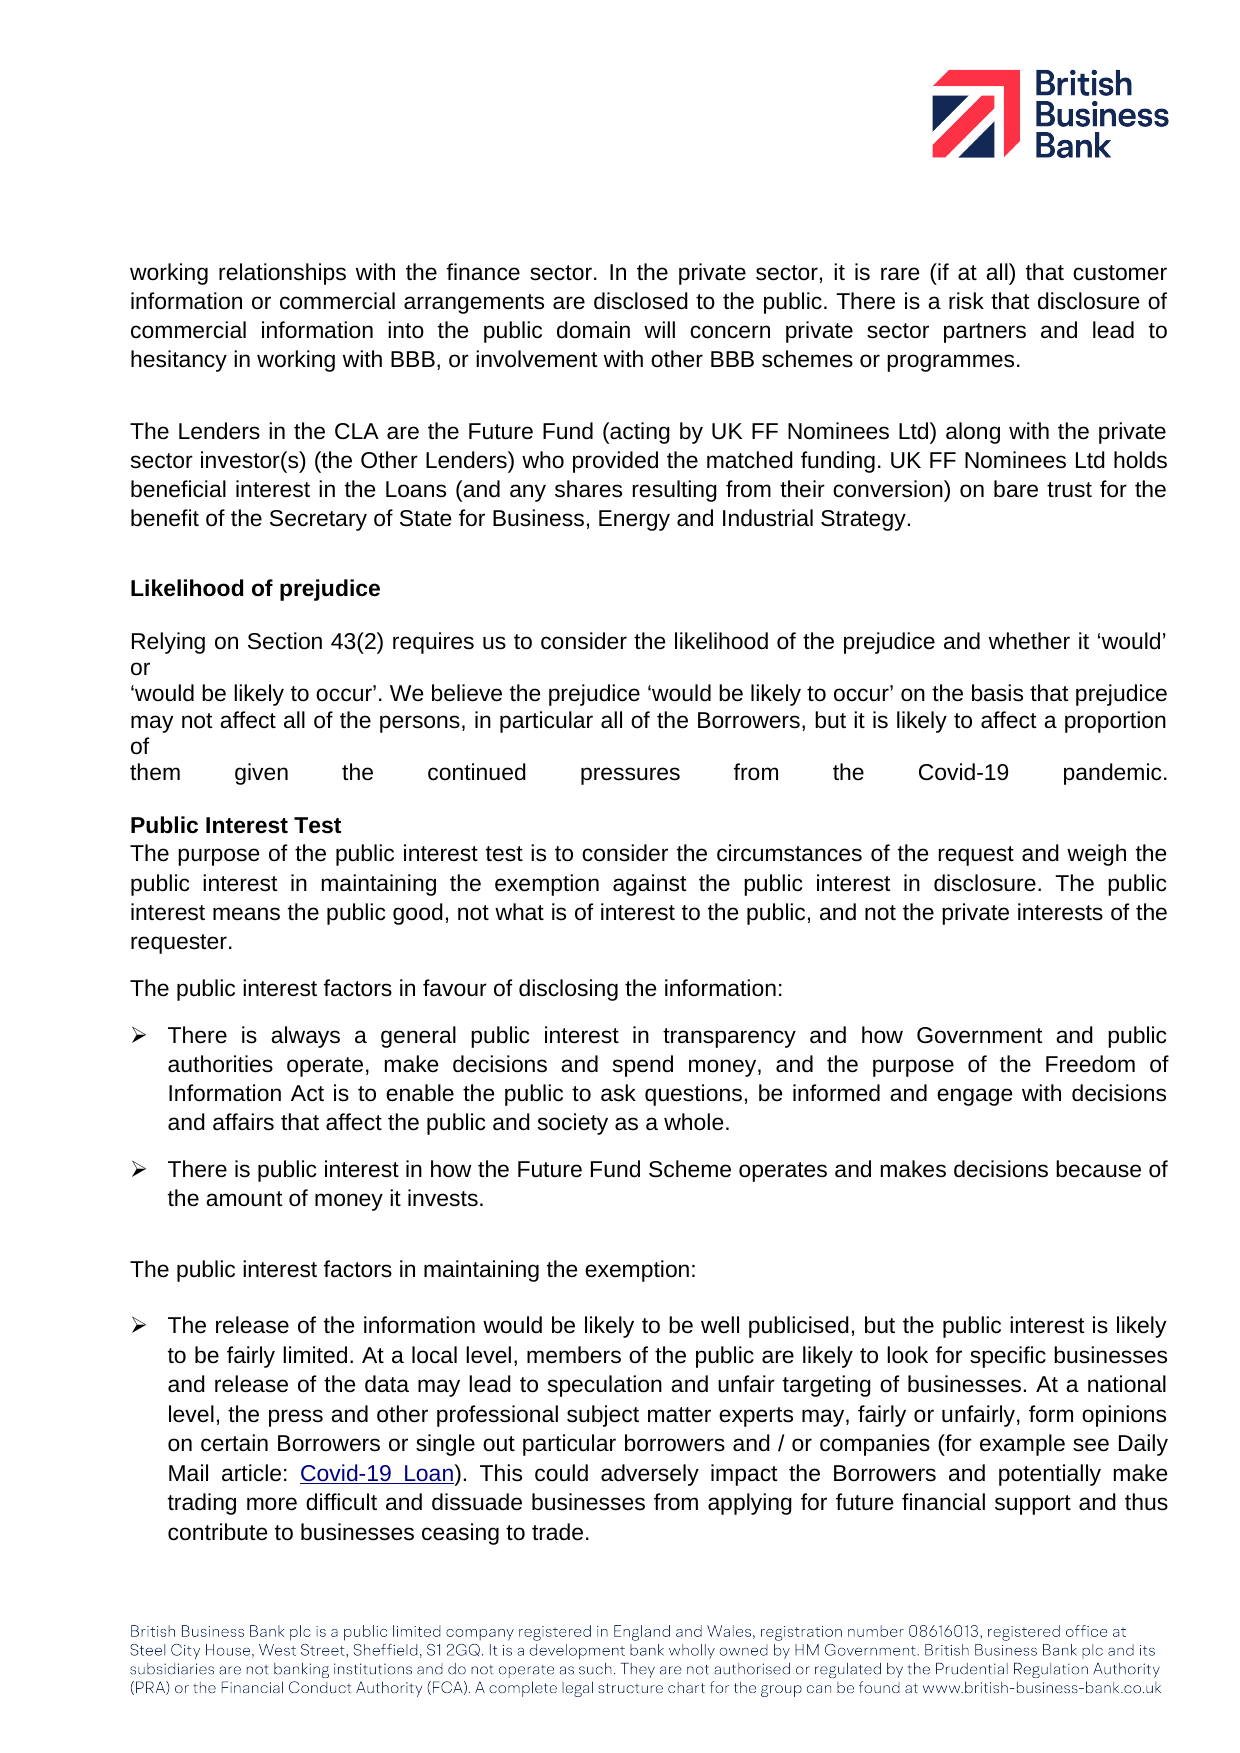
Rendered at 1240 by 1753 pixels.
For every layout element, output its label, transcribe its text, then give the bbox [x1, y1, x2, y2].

text Likelihood of prejudice [130, 575, 1169, 601]
text Relying on Section 43(2) requires us to consider the likelihood of the prejudice and whether it ‘would’ or [130, 628, 1169, 680]
text Public Interest Test [130, 812, 1169, 838]
text ‘would be likely to occur’. We believe the prejudice ‘would be likely to occur’ on the basis that prejudice [130, 680, 1169, 707]
list The release of the information would be likely to be well publicised, but the public interest is likely to be fairly limited. At a local level, members of the public are likely to look for specific businesses and release of the data may lead to speculation and unfair targeting of businesses. At a national level, the press and other professional subject matter experts may, fairly or unfairly, form opinions on certain Borrowers or single out particular borrowers and / or companies (for example see Daily Mail article: Covid-19 Loan). This could adversely impact the Borrowers and potentially make trading more difficult and dissuade businesses from applying for future financial support and thus contribute to businesses ceasing to trade. [130, 1312, 1169, 1545]
text them given the continued pressures from the Covid-19 pandemic. [130, 759, 1169, 812]
text The public interest factors in favour of disclosing the information: [130, 973, 1169, 1002]
list There is public interest in how the Future Fund Scheme operates and makes decisions because of the amount of money it invests. [130, 1154, 1169, 1212]
text The public interest factors in maintaining the exemption: [130, 1256, 1169, 1283]
text The purpose of the public interest test is to consider the circumstances of the request and weigh the public interest in maintaining the exemption against the public interest in disclosure. The public interest means the public good, not what is of interest to the public, and not the private interests of the requester. [130, 838, 1169, 955]
list There is always a general public interest in transparency and how Government and public authorities operate, make decisions and spend money, and the purpose of the Freedom of Information Act is to enable the public to ask questions, be informed and engage with decisions and affairs that affect the public and society as a whole. [130, 1020, 1169, 1136]
text may not affect all of the persons, in particular all of the Borrowers, but it is likely to affect a proportion of [130, 707, 1169, 759]
text The Lenders in the CLA are the Future Fund (acting by UK FF Nominees Ltd) along with the private sector investor(s) (the Other Lenders) who provided the matched funding. UK FF Nominees Ltd holds beneficial interest in the Loans (and any shares resulting from their conversion) on bare trust for the benefit of the Secretary of State for Business, Energy and Industrial Strategy. [130, 416, 1169, 532]
text working relationships with the finance sector. In the private sector, it is rare (if at all) that customer information or commercial arrangements are disclosed to the public. There is a risk that disclosure of commercial information into the public domain will concern private sector partners and lead to hesitancy in working with BBB, or involvement with other BBB schemes or programmes. [130, 257, 1169, 373]
